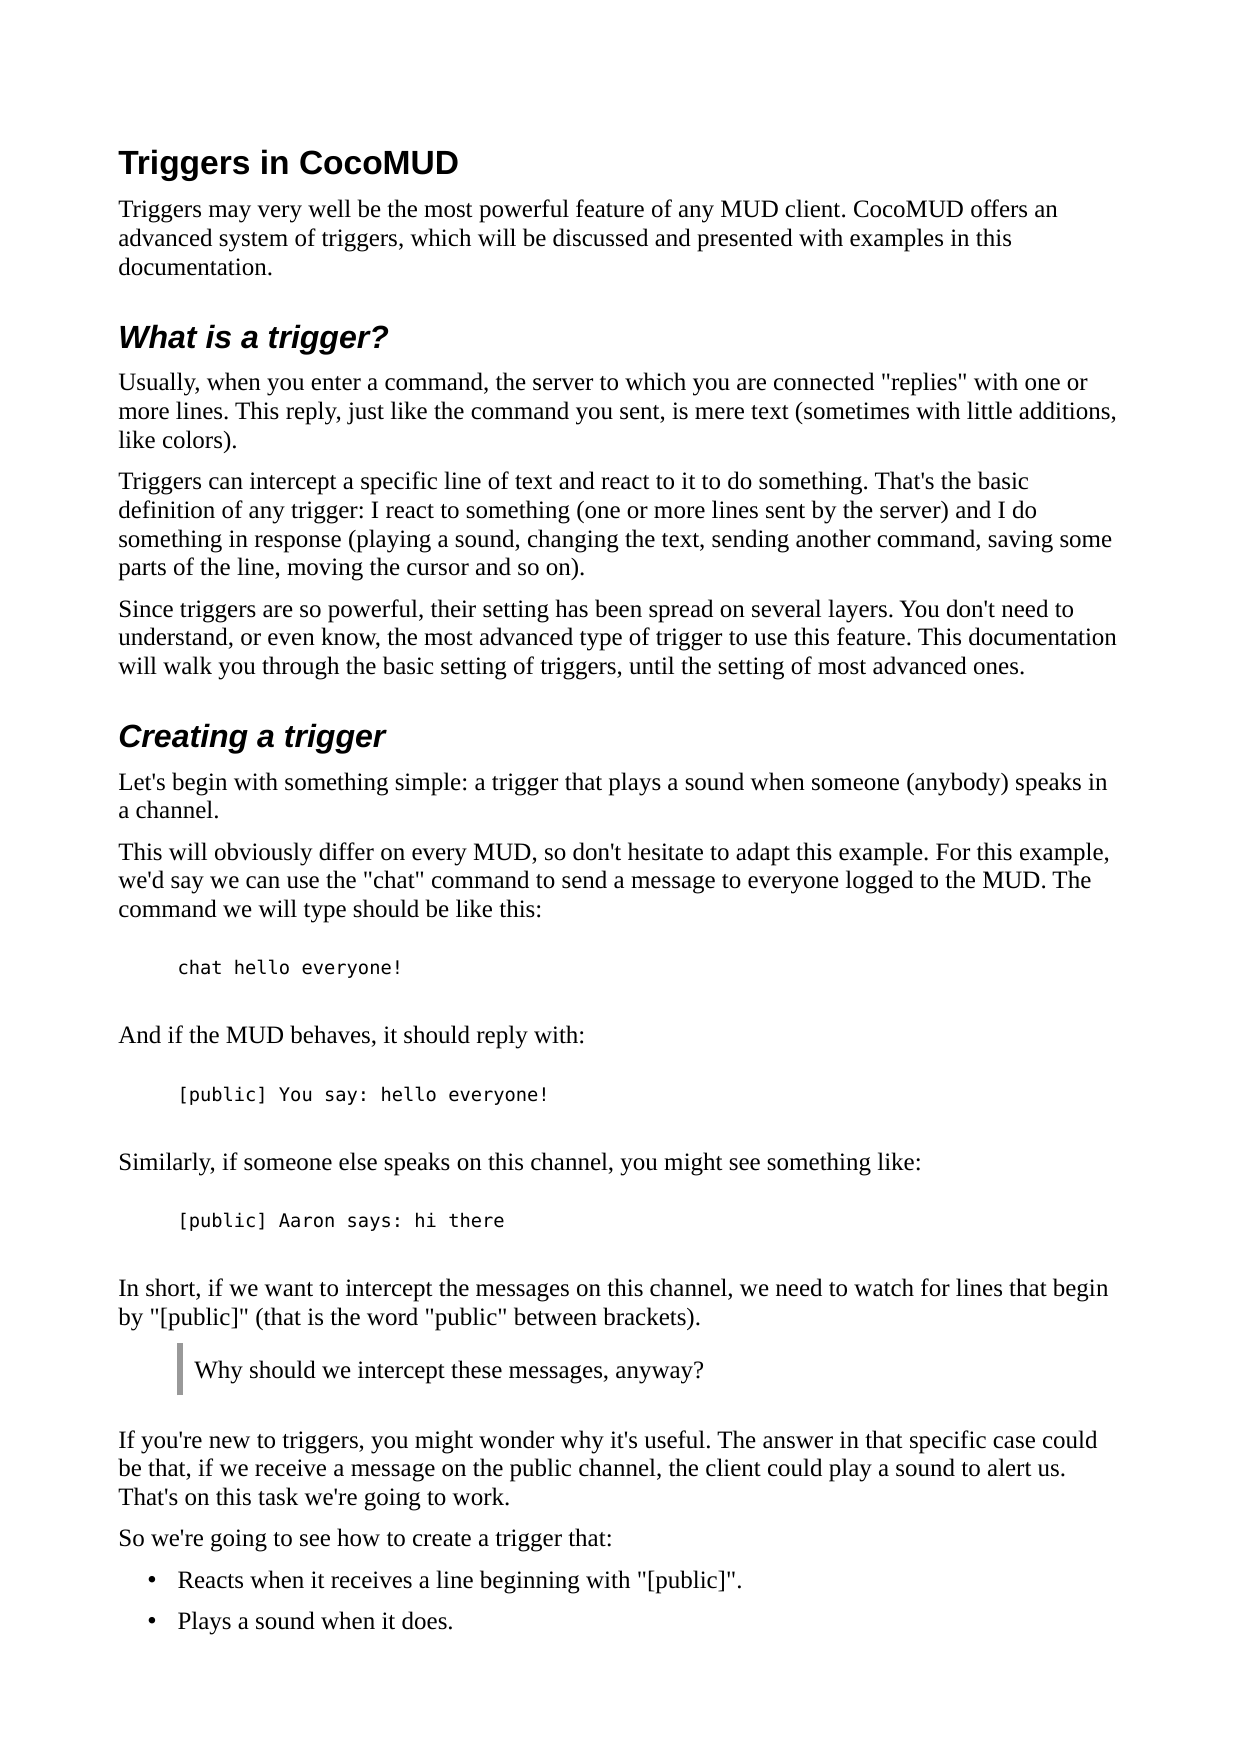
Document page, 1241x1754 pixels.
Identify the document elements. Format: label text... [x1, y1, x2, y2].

subtitle What is a trigger? [118, 318, 1122, 355]
text In short, if we want to intercept the messages on this channel, we need to watch for lines that begin by "[public]" (that is the word "public" between brackets). [118, 1273, 1122, 1331]
text Triggers can intercept a specific line of text and react to it to do something. That's the basic definition of any trigger: I react to something (one or more lines sent by the server) and I do something in response (playing a sound, changing the text, sending another command, saving some parts of the line, moving the cursor and so on). [118, 466, 1122, 581]
text [public] You say: hello everyone! [177, 1062, 1063, 1106]
text So we're going to see how to create a trigger that: [118, 1523, 1122, 1552]
list Reacts when it receives a line beginning with "[public]". [148, 1565, 1122, 1593]
text Triggers may very well be the most powerful feature of any MUD client. CocoMUD offers an advanced system of triggers, which will be discussed and presented with examples in this documentation. [118, 194, 1122, 281]
text If you're new to triggers, you might wonder why it's useful. The answer in that specific case could be that, if we receive a message on the public channel, the client could play a sound to alert us. That's on this task we're going to work. [118, 1425, 1122, 1511]
text [public] Aaron says: hi there [177, 1188, 1063, 1232]
list Plays a sound when it does. [148, 1606, 1122, 1635]
text Since triggers are so powerful, their setting has been spread on several layers. You don't need to understand, or even know, the most advanced type of trigger to use this feature. This documentation will walk you through the basic setting of triggers, until the setting of most advanced ones. [118, 594, 1122, 680]
text This will obviously differ on every MUD, so don't hesitate to adapt this example. For this example, we'd say we can use the "chat" command to send a message to everyone logged to the MUD. The command we will type should be like this: [118, 837, 1122, 923]
text Similarly, if someone else speaks on this channel, you might see something like: [118, 1147, 1122, 1176]
text And if the MUD behaves, it should reply with: [118, 1021, 1122, 1049]
text Usually, when you enter a command, the server to which you are connected "replies" with one or more lines. This reply, just like the command you sent, is mere text (sometimes with little additions, like colors). [118, 367, 1122, 454]
text Why should we intercept these messages, anyway? [183, 1343, 1063, 1395]
subtitle Triggers in CocoMUD [118, 143, 1122, 182]
text Let's begin with something simple: a trigger that plays a sound when someone (anybody) speaks in a channel. [118, 767, 1122, 824]
subtitle Creating a trigger [118, 717, 1122, 754]
text chat hello everyone! [177, 936, 1063, 979]
